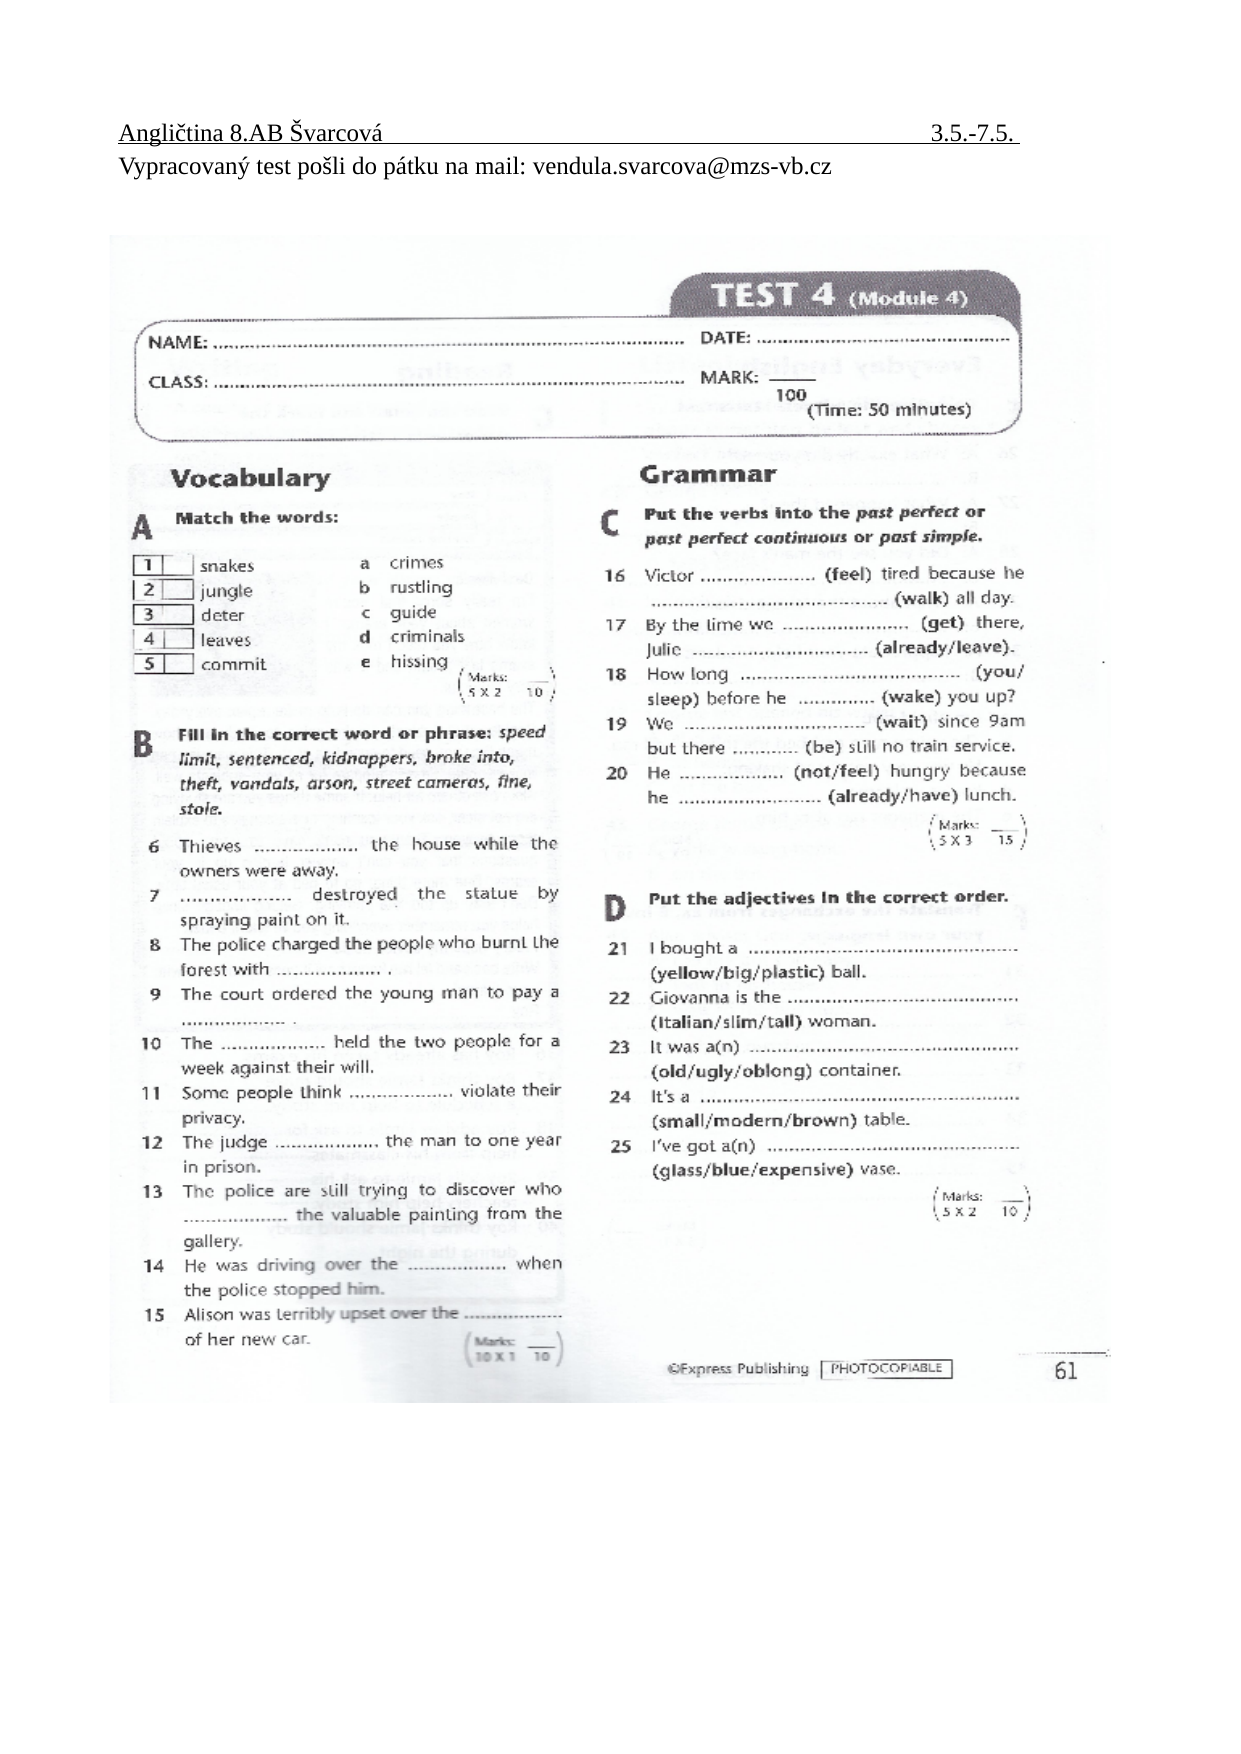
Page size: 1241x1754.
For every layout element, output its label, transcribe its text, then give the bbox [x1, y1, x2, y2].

text Angličtina 8.AB Švarcová 3.5.-7.5. [118, 118, 1122, 147]
text Vypracovaný test pošli do pátku na mail: vendula.svarcova@mzs-vb.cz [118, 151, 1122, 180]
picture [109, 235, 1111, 1403]
